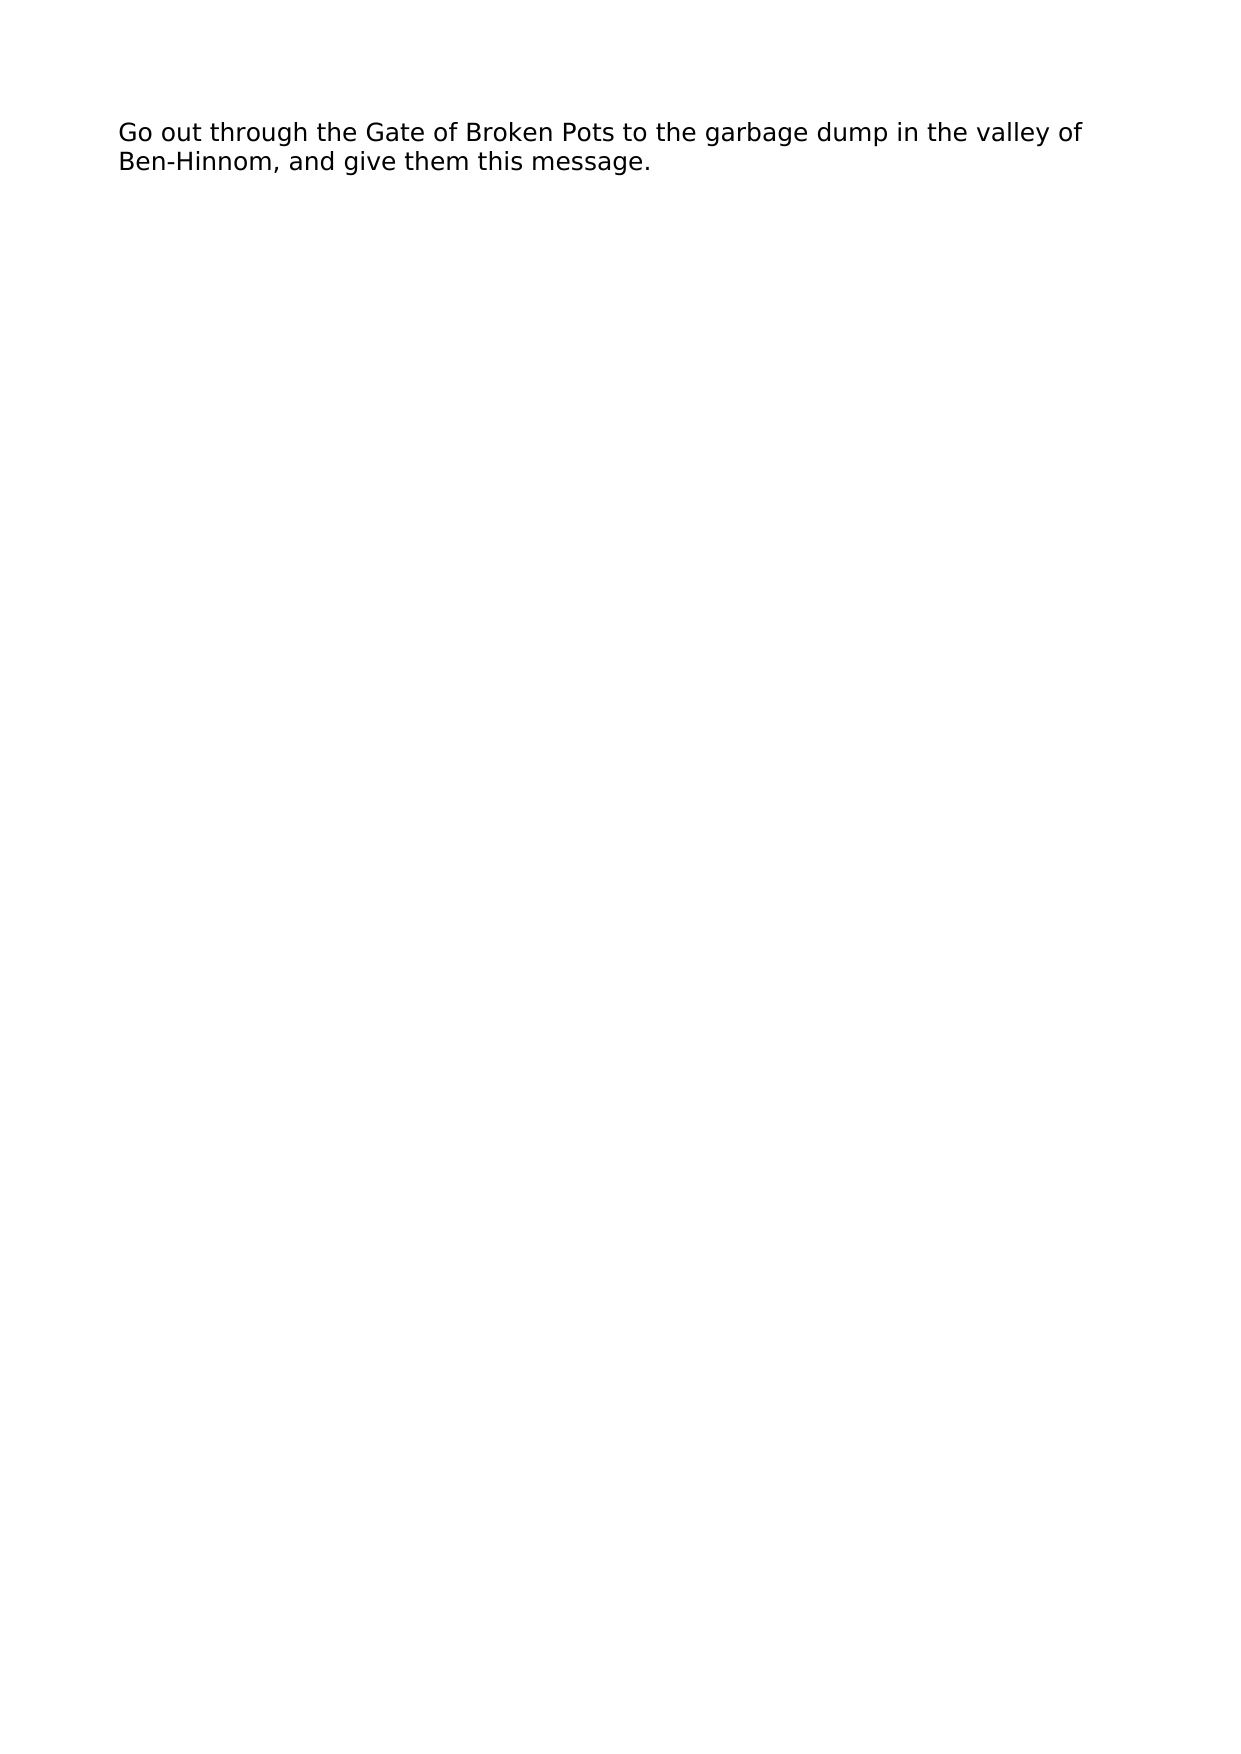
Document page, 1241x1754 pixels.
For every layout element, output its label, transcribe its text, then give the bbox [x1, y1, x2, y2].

text Go out through the Gate of Broken Pots to the garbage dump in the valley of Ben-Hinnom, and give them this message. [118, 118, 1122, 176]
